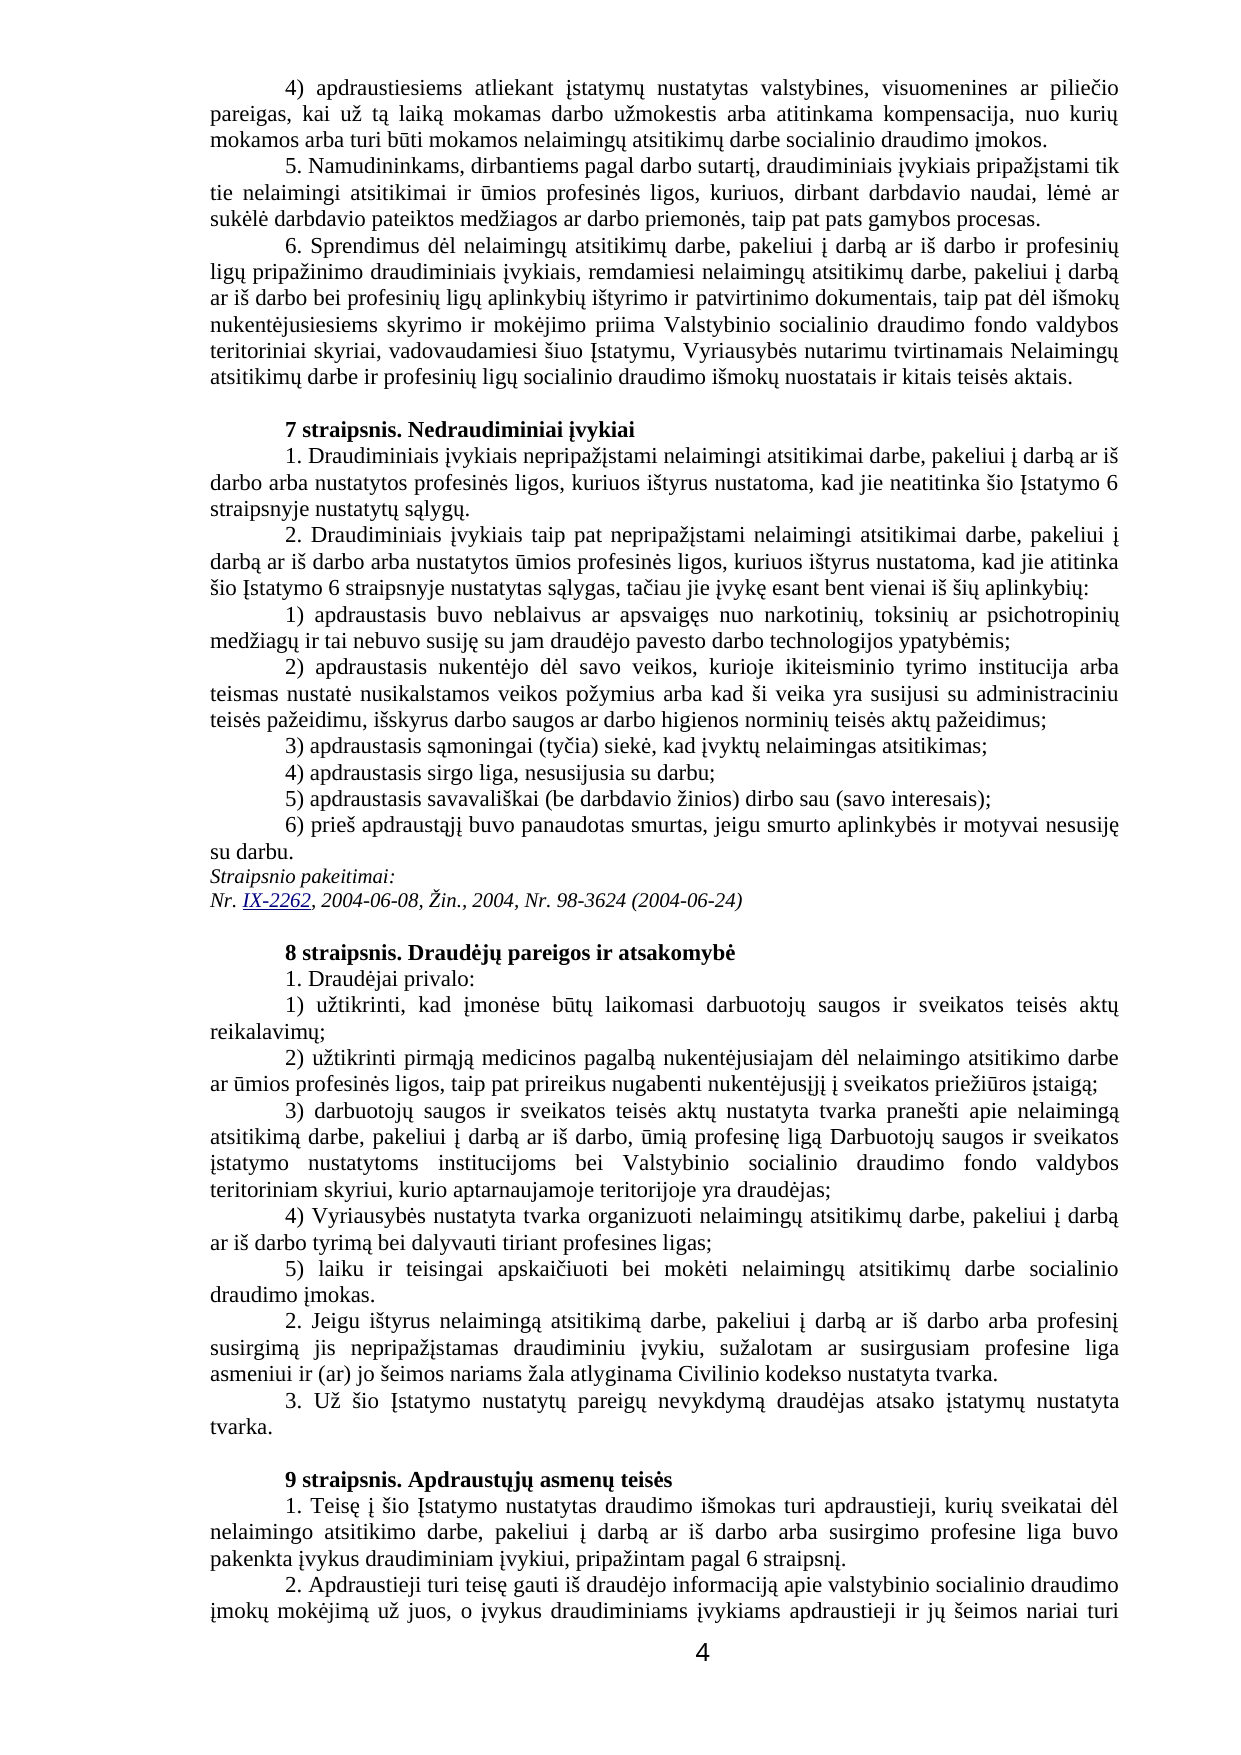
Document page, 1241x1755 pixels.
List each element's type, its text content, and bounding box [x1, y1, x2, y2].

text 2) užtikrinti pirmąją medicinos pagalbą nukentėjusiajam dėl nelaimingo atsitikimo darbe ar ūmios profesinės ligos, taip pat prireikus nugabenti nukentėjusįjį į sveikatos priežiūros įstaigą; [210, 1044, 1120, 1097]
text 8 straipsnis. Draudėjų pareigos ir atsakomybė [210, 939, 1120, 965]
text 3. Už šio Įstatymo nustatytų pareigų nevykdymą draudėjas atsako įstatymų nustatyta tvarka. [210, 1387, 1120, 1439]
text 2) apdraustasis nukentėjo dėl savo veikos, kurioje ikiteisminio tyrimo institucija arba teismas nustatė nusikalstamos veikos požymius arba kad ši veika yra susijusi su administraciniu teisės pažeidimu, išskyrus darbo saugos ar darbo higienos norminių teisės aktų pažeidimus; [210, 653, 1120, 732]
text 9 straipsnis. Apdraustųjų asmenų teisės [210, 1466, 1120, 1492]
text 2. Draudiminiais įvykiais taip pat nepripažįstami nelaimingi atsitikimai darbe, pakeliui į darbą ar iš darbo arba nustatytos ūmios profesinės ligos, kuriuos ištyrus nustatoma, kad jie atitinka šio Įstatymo 6 straipsnyje nustatytas sąlygas, tačiau jie įvykę esant bent vienai iš šių aplinkybių: [210, 522, 1120, 601]
text 6) prieš apdraustąjį buvo panaudotas smurtas, jeigu smurto aplinkybės ir motyvai nesusiję su darbu. [210, 811, 1120, 864]
text 5. Namudininkams, dirbantiems pagal darbo sutartį, draudiminiais įvykiais pripažįstami tik tie nelaimingi atsitikimai ir ūmios profesinės ligos, kuriuos, dirbant darbdavio naudai, lėmė ar sukėlė darbdavio pateiktos medžiagos ar darbo priemonės, taip pat pats gamybos procesas. [210, 153, 1120, 232]
text 3) apdraustasis sąmoningai (tyčia) siekė, kad įvyktų nelaimingas atsitikimas; [210, 732, 1120, 759]
text 1. Draudiminiais įvykiais nepripažįstami nelaimingi atsitikimai darbe, pakeliui į darbą ar iš darbo arba nustatytos profesinės ligos, kuriuos ištyrus nustatoma, kad jie neatitinka šio Įstatymo 6 straipsnyje nustatytų sąlygų. [210, 442, 1120, 522]
text 1. Teisę į šio Įstatymo nustatytas draudimo išmokas turi apdraustieji, kurių sveikatai dėl nelaimingo atsitikimo darbe, pakeliui į darbą ar iš darbo arba susirgimo profesine liga buvo pakenkta įvykus draudiminiam įvykiui, pripažintam pagal 6 straipsnį. [210, 1492, 1120, 1571]
text 1) apdraustasis buvo neblaivus ar apsvaigęs nuo narkotinių, toksinių ar psichotropinių medžiagų ir tai nebuvo susiję su jam draudėjo pavesto darbo technologijos ypatybėmis; [210, 601, 1120, 653]
text 3) darbuotojų saugos ir sveikatos teisės aktų nustatyta tvarka pranešti apie nelaimingą atsitikimą darbe, pakeliui į darbą ar iš darbo, ūmią profesinę ligą Darbuotojų saugos ir sveikatos įstatymo nustatytoms institucijoms bei Valstybinio socialinio draudimo fondo valdybos teritoriniam skyriui, kurio aptarnaujamoje teritorijoje yra draudėjas; [210, 1097, 1120, 1202]
text Nr. IX-2262, 2004-06-08, Žin., 2004, Nr. 98-3624 (2004-06-24) [210, 888, 1120, 912]
text 5) laiku ir teisingai apskaičiuoti bei mokėti nelaimingų atsitikimų darbe socialinio draudimo įmokas. [210, 1255, 1120, 1308]
text 2. Jeigu ištyrus nelaimingą atsitikimą darbe, pakeliui į darbą ar iš darbo arba profesinį susirgimą jis nepripažįs­tamas draudiminiu įvykiu, sužalotam ar susirgusiam profesine liga asmeniui ir (ar) jo šeimos nariams žala atlyginama Civilinio kodekso nustatyta tvarka. [210, 1308, 1120, 1387]
text Straipsnio pakeitimai: [210, 864, 1120, 888]
text 4) Vyriausybės nustatyta tvarka organizuoti nelaimingų atsitikimų darbe, pakeliui į darbą ar iš darbo tyrimą bei dalyvauti tiriant profesines ligas; [210, 1202, 1120, 1255]
text 7 straipsnis. Nedraudiminiai įvykiai [210, 416, 1120, 442]
text 1. Draudėjai privalo: [210, 965, 1120, 991]
text 4) apdraustiesiems atliekant įstatymų nustatytas valstybines, visuomenines ar piliečio pareigas, kai už tą laiką mokamas darbo užmokestis arba atitinkama kompensacija, nuo kurių mokamos arba turi būti mokamos nelaimingų atsitikimų darbe socialinio draudimo įmokos. [210, 73, 1120, 153]
text 2. Apdraustieji turi teisę gauti iš draudėjo informaciją apie valstybinio socialinio draudimo įmokų mokėjimą už juos, o įvykus draudiminiams įvykiams apdraustieji ir jų šeimos nariai turi [210, 1571, 1120, 1624]
text 5) apdraustasis savavališkai (be darbdavio žinios) dirbo sau (savo interesais); [210, 785, 1120, 811]
text 4) apdraustasis sirgo liga, nesusijusia su darbu; [210, 759, 1120, 785]
text 6. Sprendimus dėl nelaimingų atsitikimų darbe, pakeliui į darbą ar iš darbo ir profesinių ligų pripažinimo draudiminiais įvykiais, remdamiesi nelaimingų atsitikimų darbe, pakeliui į darbą ar iš darbo bei profesinių ligų aplinkybių ištyrimo ir patvirtinimo dokumentais, taip pat dėl išmokų nukentėjusiesiems skyrimo ir mokėjimo priima Valstybinio socialinio draudimo fondo valdybos teritoriniai skyriai, vadovaudamiesi šiuo Įstatymu, Vyriausybės nutarimu tvirtinamais Nelaimingų atsitikimų darbe ir profesinių ligų socialinio draudimo išmokų nuostatais ir kitais teisės aktais. [210, 232, 1120, 390]
text 1) užtikrinti, kad įmonėse būtų laikomasi darbuotojų saugos ir sveikatos teisės aktų reikalavimų; [210, 991, 1120, 1044]
